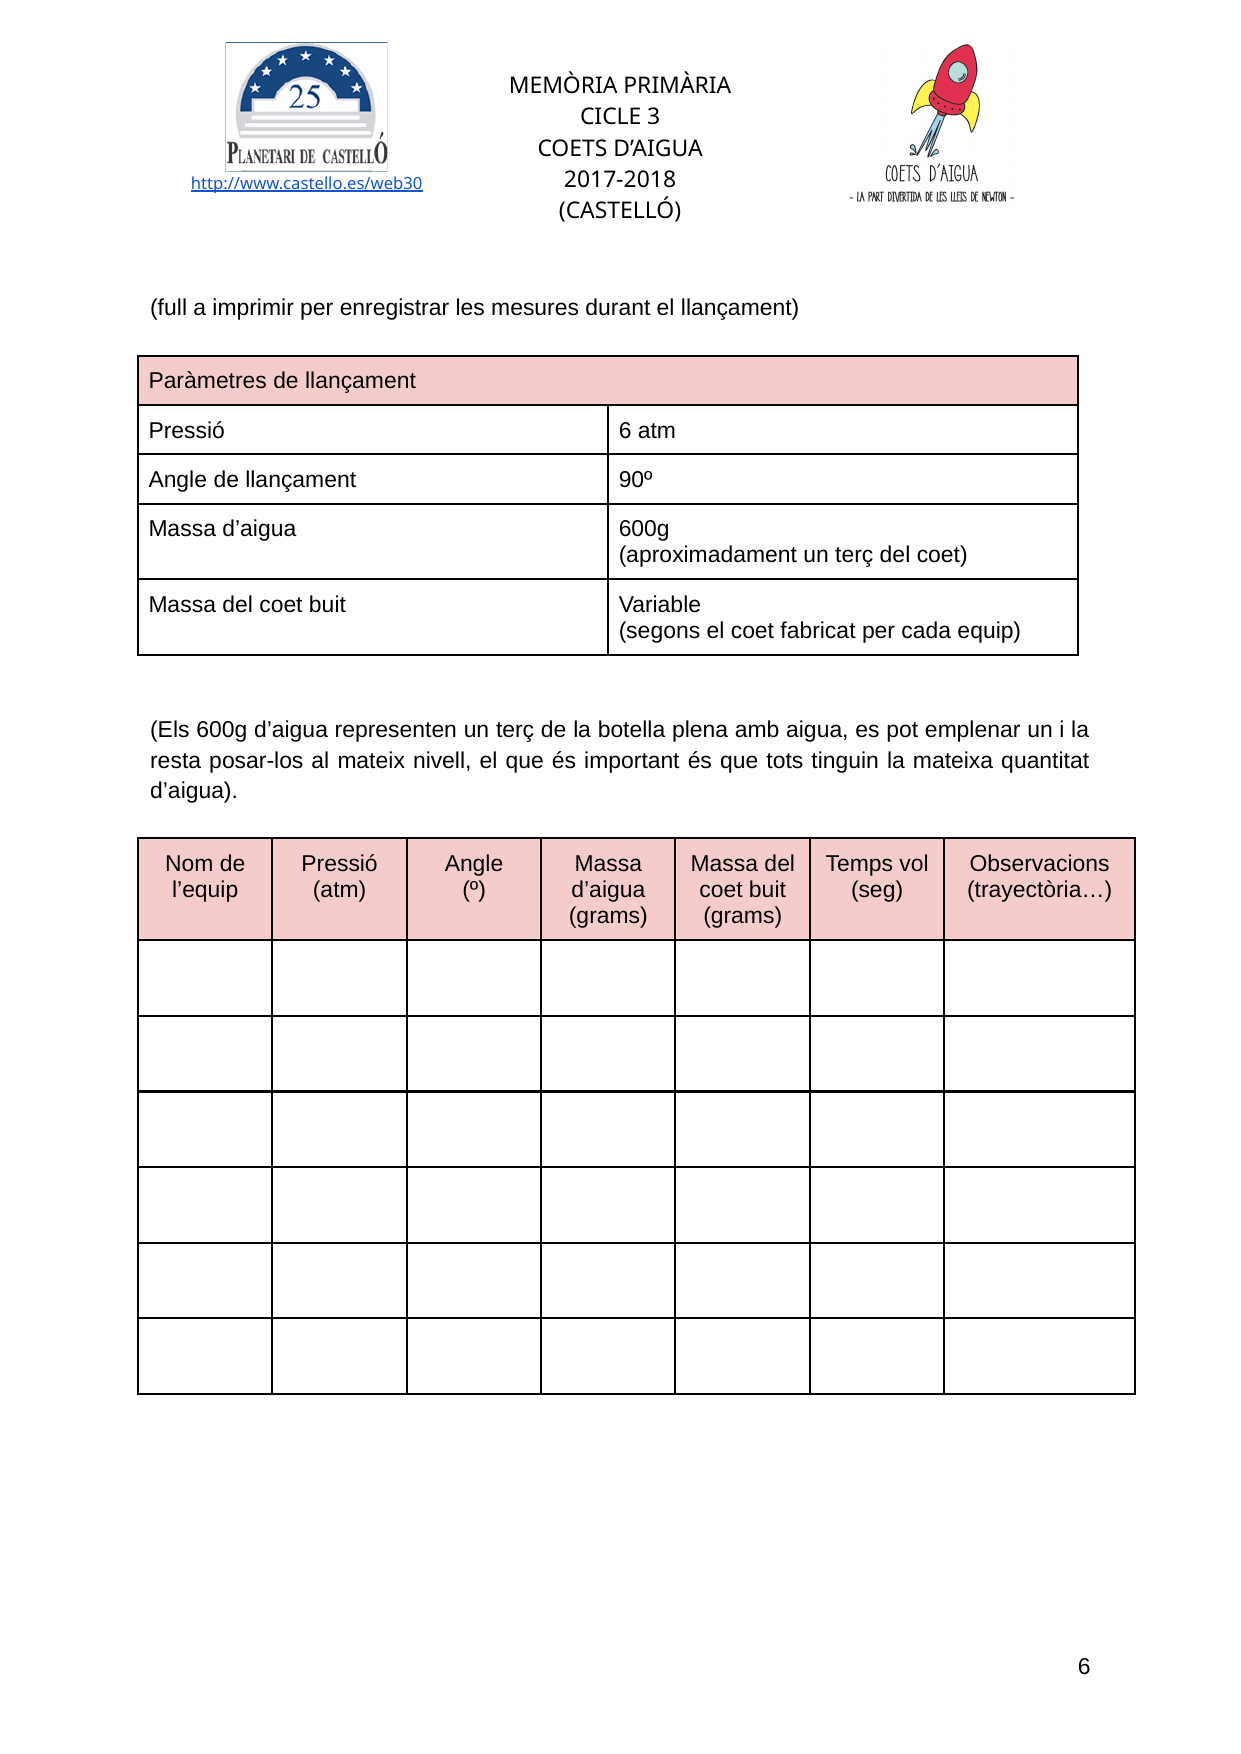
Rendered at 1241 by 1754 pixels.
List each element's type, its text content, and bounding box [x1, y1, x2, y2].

table_cell [676, 1093, 809, 1166]
table_cell [542, 1319, 674, 1393]
table_cell [408, 1017, 540, 1090]
table_cell [139, 1093, 271, 1166]
table_cell [676, 941, 809, 1015]
table_cell [676, 1244, 809, 1317]
table_header Angle (º) [408, 839, 540, 939]
table_header Paràmetres de llançament [139, 357, 1077, 404]
table_cell [139, 941, 271, 1015]
table_header Nom de l’equip [139, 839, 271, 939]
table_cell [945, 1017, 1134, 1090]
table_cell [811, 1319, 943, 1393]
table_cell [811, 1244, 943, 1317]
table_cell [542, 1093, 674, 1166]
table_cell [542, 1017, 674, 1090]
table_cell [408, 1093, 540, 1166]
table_cell [408, 1244, 540, 1317]
table_cell Massa del coet buit [139, 580, 607, 654]
table_header Massa del coet buit (grams) [676, 839, 809, 939]
table_cell [139, 1168, 271, 1242]
table_cell [811, 1168, 943, 1242]
table_cell [273, 941, 406, 1015]
table_cell Massa d’aigua [139, 505, 607, 578]
table_cell [408, 1168, 540, 1242]
table_cell 6 atm [609, 406, 1077, 453]
table_cell [139, 1319, 271, 1393]
table_cell [811, 1093, 943, 1166]
table_header Temps vol (seg) [811, 839, 943, 939]
table_cell [273, 1168, 406, 1242]
table_cell [676, 1319, 809, 1393]
table_cell [542, 941, 674, 1015]
table_cell [811, 941, 943, 1015]
table_header Pressió (atm) [273, 839, 406, 939]
table_cell [945, 1244, 1134, 1317]
table_cell [542, 1168, 674, 1242]
table_cell [811, 1017, 943, 1090]
table_header Observacions (trayectòria…) [945, 839, 1134, 939]
table_cell [945, 1319, 1134, 1393]
table_cell [273, 1093, 406, 1166]
table_cell [408, 941, 540, 1015]
table_cell [408, 1319, 540, 1393]
table_cell [273, 1319, 406, 1393]
table_cell Pressió [139, 406, 607, 453]
table_cell [676, 1168, 809, 1242]
text (full a imprimir per enregistrar les mesures durant el llançament) [150, 294, 1090, 321]
table_cell 600g (aproximadament un terç del coet) [609, 505, 1077, 578]
table_cell [542, 1244, 674, 1317]
text (Els 600g d’aigua representen un terç de la botella plena amb aigua, es pot emplenar un i la resta posar-los al mateix nivell, el que és important és que tots tinguin la mateixa quantitat d’aigua). [150, 716, 1090, 803]
table_cell Angle de llançament [139, 455, 607, 503]
table_cell [945, 1093, 1134, 1166]
table_cell Variable (segons el coet fabricat per cada equip) [609, 580, 1077, 654]
picture [841, 42, 1027, 210]
picture [225, 42, 388, 172]
table_cell [676, 1017, 809, 1090]
table_cell [945, 1168, 1134, 1242]
table_cell [945, 941, 1134, 1015]
table_cell [273, 1244, 406, 1317]
table_header Massa d’aigua (grams) [542, 839, 674, 939]
table_cell 90º [609, 455, 1077, 503]
table_cell [139, 1244, 271, 1317]
table_cell [273, 1017, 406, 1090]
table_cell [139, 1017, 271, 1090]
